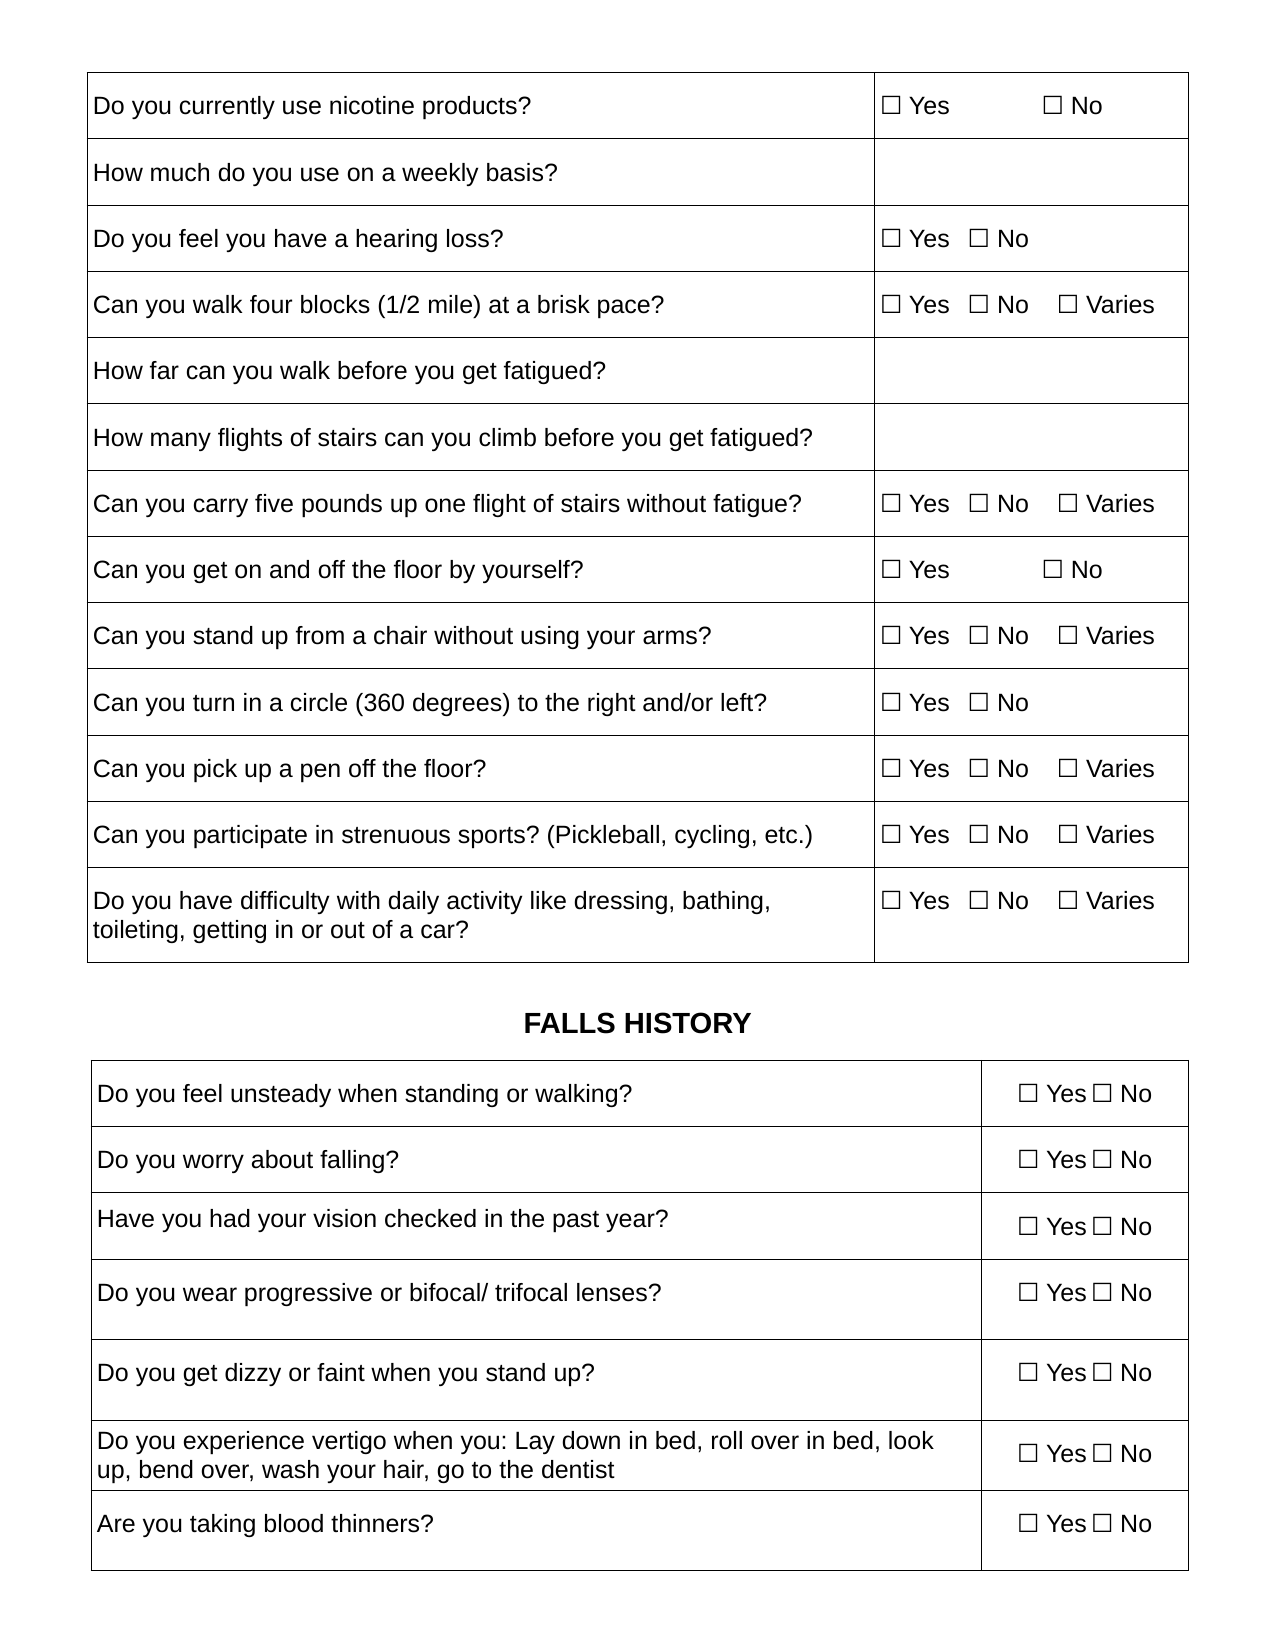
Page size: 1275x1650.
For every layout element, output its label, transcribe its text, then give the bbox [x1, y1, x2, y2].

table_cell Do you experience vertigo when you: Lay down in bed, roll over in bed, look up, bend over, wash your hair, go to the dentist [92, 1421, 981, 1489]
table_cell ☐ Yes ☐ No ☐ Varies [875, 272, 1188, 337]
table_cell Do you get dizzy or faint when you stand up? [92, 1340, 981, 1419]
table_cell [875, 139, 1188, 204]
table_cell ☐ Yes ☐ No [875, 537, 1188, 602]
table_cell Can you walk four blocks (1/2 mile) at a brisk pace? [88, 272, 874, 337]
table_cell How far can you walk before you get fatigued? [88, 338, 874, 403]
table_cell Can you stand up from a chair without using your arms? [88, 603, 874, 668]
table_header Do you feel unsteady when standing or walking? [92, 1061, 981, 1126]
table_cell ☐ Yes ☐ No [875, 73, 1188, 138]
table_cell ☐ Yes ☐ No [982, 1260, 1188, 1339]
table_cell Can you turn in a circle (360 degrees) to the right and/or left? [88, 669, 874, 734]
table_cell [875, 338, 1188, 403]
table_cell ☐ Yes ☐ No [982, 1127, 1188, 1192]
table_cell Can you get on and off the floor by yourself? [88, 537, 874, 602]
table_cell How many flights of stairs can you climb before you get fatigued? [88, 404, 874, 469]
table_cell Are you taking blood thinners? [92, 1491, 981, 1570]
table_cell ☐ Yes ☐ No [982, 1421, 1188, 1489]
table_cell ☐ Yes ☐ No [982, 1491, 1188, 1570]
text FALLS HISTORY [87, 1007, 1188, 1040]
table_cell ☐ Yes ☐ No ☐ Varies [875, 603, 1188, 668]
table_cell ☐ Yes ☐ No [875, 669, 1188, 734]
table_cell Do you have difficulty with daily activity like dressing, bathing, toileting, getting in or out of a car? [88, 868, 874, 962]
table_cell Can you pick up a pen off the floor? [88, 736, 874, 801]
table_cell How much do you use on a weekly basis? [88, 139, 874, 204]
table_header ☐ Yes ☐ No [982, 1061, 1188, 1126]
table_cell ☐ Yes ☐ No ☐ Varies [875, 802, 1188, 867]
table_cell Do you wear progressive or bifocal/ trifocal lenses? [92, 1260, 981, 1339]
table_cell Can you participate in strenuous sports? (Pickleball, cycling, etc.) [88, 802, 874, 867]
table_cell Do you currently use nicotine products? [88, 73, 874, 138]
table_cell Have you had your vision checked in the past year? [92, 1193, 981, 1258]
table_cell [875, 404, 1188, 469]
table_cell ☐ Yes ☐ No ☐ Varies [875, 736, 1188, 801]
table_cell ☐ Yes ☐ No ☐ Varies [875, 471, 1188, 536]
table_cell Can you carry five pounds up one flight of stairs without fatigue? [88, 471, 874, 536]
table_cell Do you worry about falling? [92, 1127, 981, 1192]
table_cell Do you feel you have a hearing loss? [88, 206, 874, 271]
table_cell ☐ Yes ☐ No [875, 206, 1188, 271]
table_cell ☐ Yes ☐ No ☐ Varies [875, 868, 1188, 962]
table_cell ☐ Yes ☐ No [982, 1340, 1188, 1419]
table_cell ☐ Yes ☐ No [982, 1193, 1188, 1258]
